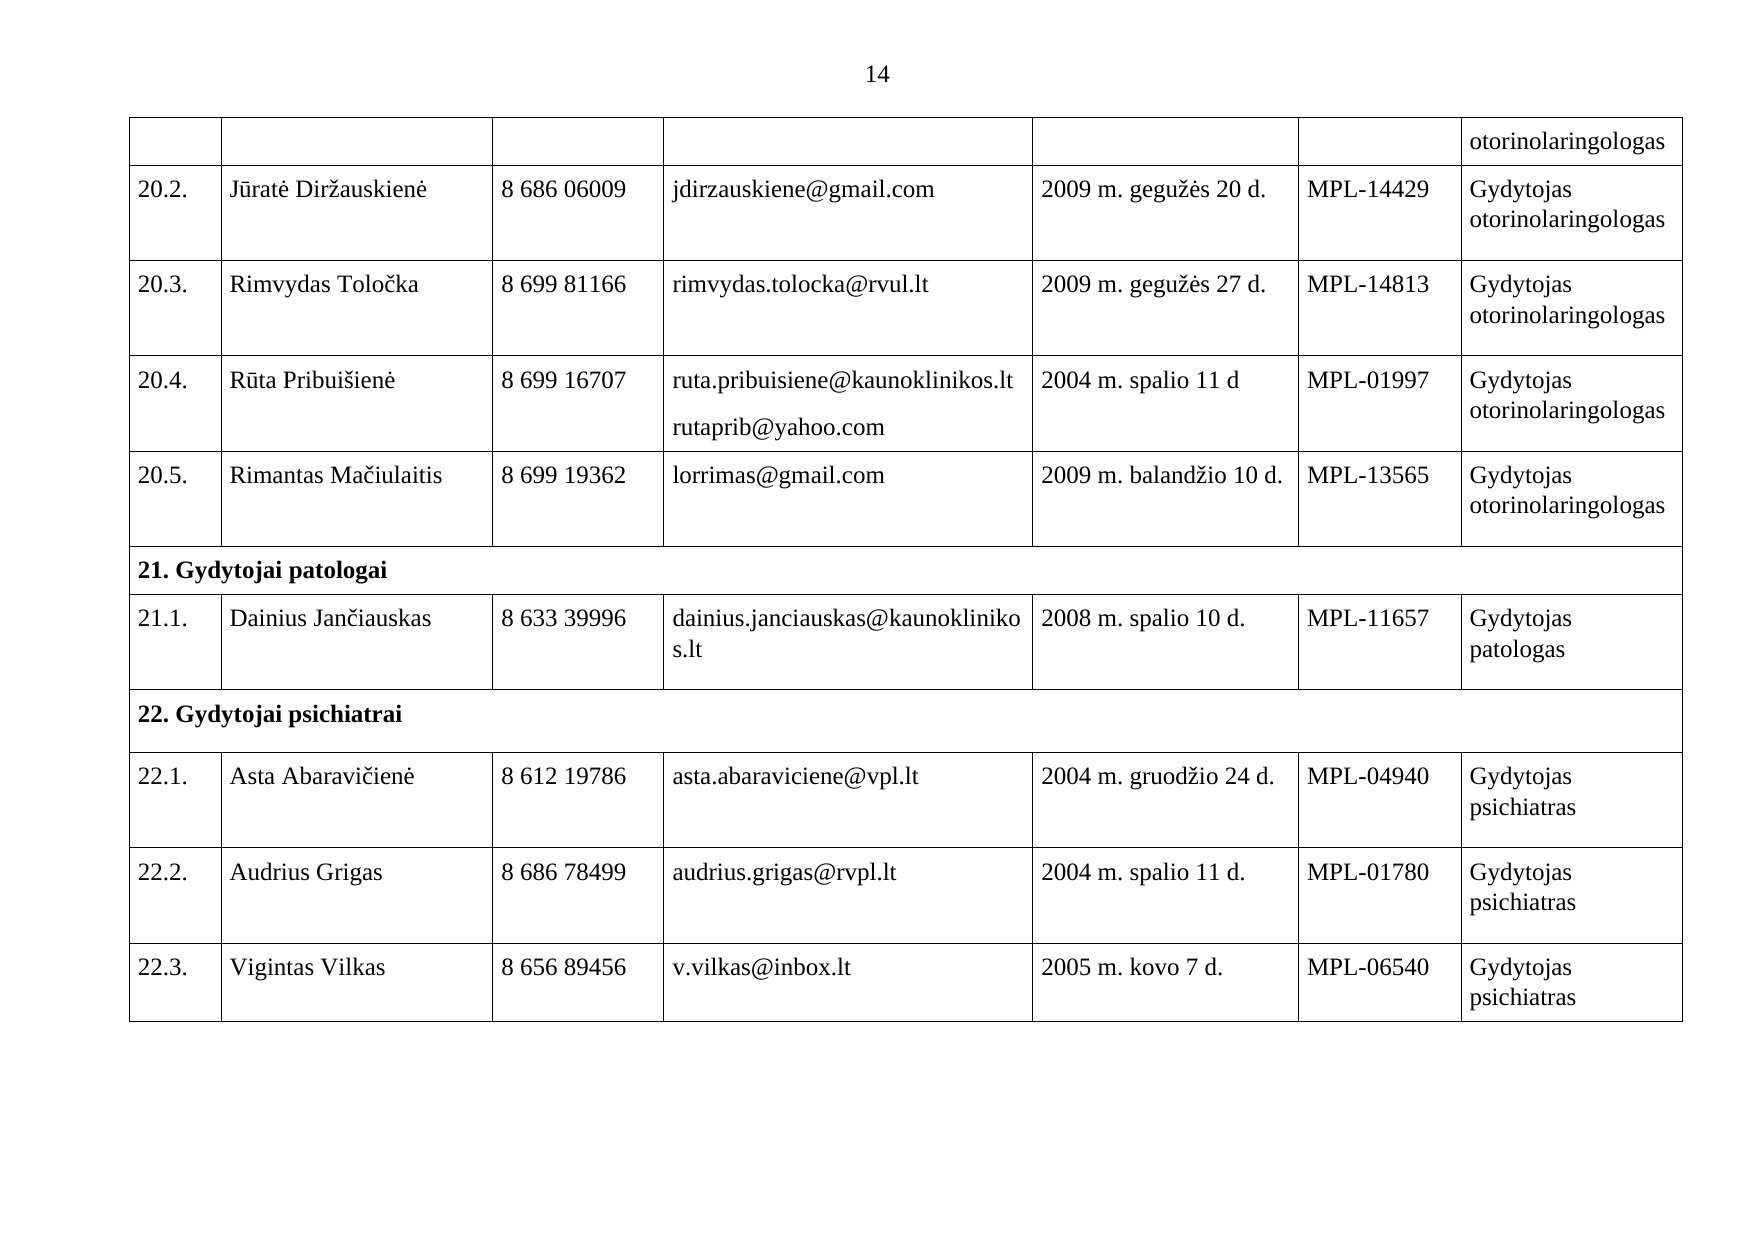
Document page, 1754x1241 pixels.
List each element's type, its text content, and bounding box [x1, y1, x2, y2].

table_cell Gydytojas otorinolaringologas [1462, 452, 1682, 546]
table_cell otorinolaringologas [1462, 118, 1682, 165]
table_cell audrius.grigas@rvpl.lt [664, 848, 1032, 942]
table_cell 8 633 39996 [493, 595, 663, 689]
table_cell asta.abaraviciene@vpl.lt [664, 753, 1032, 847]
table_cell rimvydas.tolocka@rvul.lt [664, 261, 1032, 355]
table_cell v.vilkas@inbox.lt [664, 944, 1032, 1021]
table_cell [1033, 118, 1298, 165]
table_cell Gydytojas psichiatras [1462, 753, 1682, 847]
table_cell 20.5. [130, 452, 221, 546]
table_cell 22. Gydytojai psichiatrai [130, 690, 1682, 752]
table_cell ruta.pribuisiene@kaunoklinikos.lt rutaprib@yahoo.com [664, 356, 1032, 451]
table_cell 8 699 16707 [493, 356, 663, 451]
table_cell [664, 118, 1032, 165]
table_cell 2008 m. spalio 10 d. [1033, 595, 1298, 689]
table_cell 2009 m. balandžio 10 d. [1033, 452, 1298, 546]
table_cell 21.1. [130, 595, 221, 689]
table_cell Audrius Grigas [222, 848, 492, 942]
table_cell Dainius Jančiauskas [222, 595, 492, 689]
table_cell Gydytojas otorinolaringologas [1462, 261, 1682, 355]
table_cell Gydytojas psichiatras [1462, 944, 1682, 1021]
table_cell 8 699 81166 [493, 261, 663, 355]
table_cell MPL-13565 [1299, 452, 1461, 546]
table_cell Gydytojas otorinolaringologas [1462, 356, 1682, 451]
table_cell [493, 118, 663, 165]
table_cell 8 686 06009 [493, 166, 663, 260]
table_cell Jūratė Diržauskienė [222, 166, 492, 260]
table_cell 8 699 19362 [493, 452, 663, 546]
table_cell Rūta Pribuišienė [222, 356, 492, 451]
table_cell Vigintas Vilkas [222, 944, 492, 1021]
table_cell 2004 m. spalio 11 d [1033, 356, 1298, 451]
table_cell Rimvydas Toločka [222, 261, 492, 355]
table_cell jdirzauskiene@gmail.com [664, 166, 1032, 260]
table_cell MPL-04940 [1299, 753, 1461, 847]
table_cell Gydytojas psichiatras [1462, 848, 1682, 942]
table_cell 2004 m. gruodžio 24 d. [1033, 753, 1298, 847]
table_cell 2004 m. spalio 11 d. [1033, 848, 1298, 942]
table_cell MPL-01780 [1299, 848, 1461, 942]
table_cell Rimantas Mačiulaitis [222, 452, 492, 546]
table_cell 2005 m. kovo 7 d. [1033, 944, 1298, 1021]
table_cell 2009 m. gegužės 27 d. [1033, 261, 1298, 355]
table_cell [130, 118, 221, 165]
table_cell Gydytojas otorinolaringologas [1462, 166, 1682, 260]
table_cell MPL-01997 [1299, 356, 1461, 451]
table_cell lorrimas@gmail.com [664, 452, 1032, 546]
table_cell MPL-06540 [1299, 944, 1461, 1021]
table_cell [222, 118, 492, 165]
table_cell 21. Gydytojai patologai [130, 547, 1682, 594]
table_cell Asta Abaravičienė [222, 753, 492, 847]
table_cell 2009 m. gegužės 20 d. [1033, 166, 1298, 260]
table_cell dainius.janciauskas@kaunoklinikos.lt [664, 595, 1032, 689]
table_cell MPL-14813 [1299, 261, 1461, 355]
table_cell 22.2. [130, 848, 221, 942]
table_cell 8 656 89456 [493, 944, 663, 1021]
table_cell [1299, 118, 1461, 165]
table_cell MPL-14429 [1299, 166, 1461, 260]
table_cell 20.3. [130, 261, 221, 355]
table_cell 22.1. [130, 753, 221, 847]
table_cell 20.2. [130, 166, 221, 260]
table_cell 20.4. [130, 356, 221, 451]
table_cell 8 612 19786 [493, 753, 663, 847]
table_cell 8 686 78499 [493, 848, 663, 942]
table_cell MPL-11657 [1299, 595, 1461, 689]
table_cell Gydytojas patologas [1462, 595, 1682, 689]
table_cell 22.3. [130, 944, 221, 1021]
